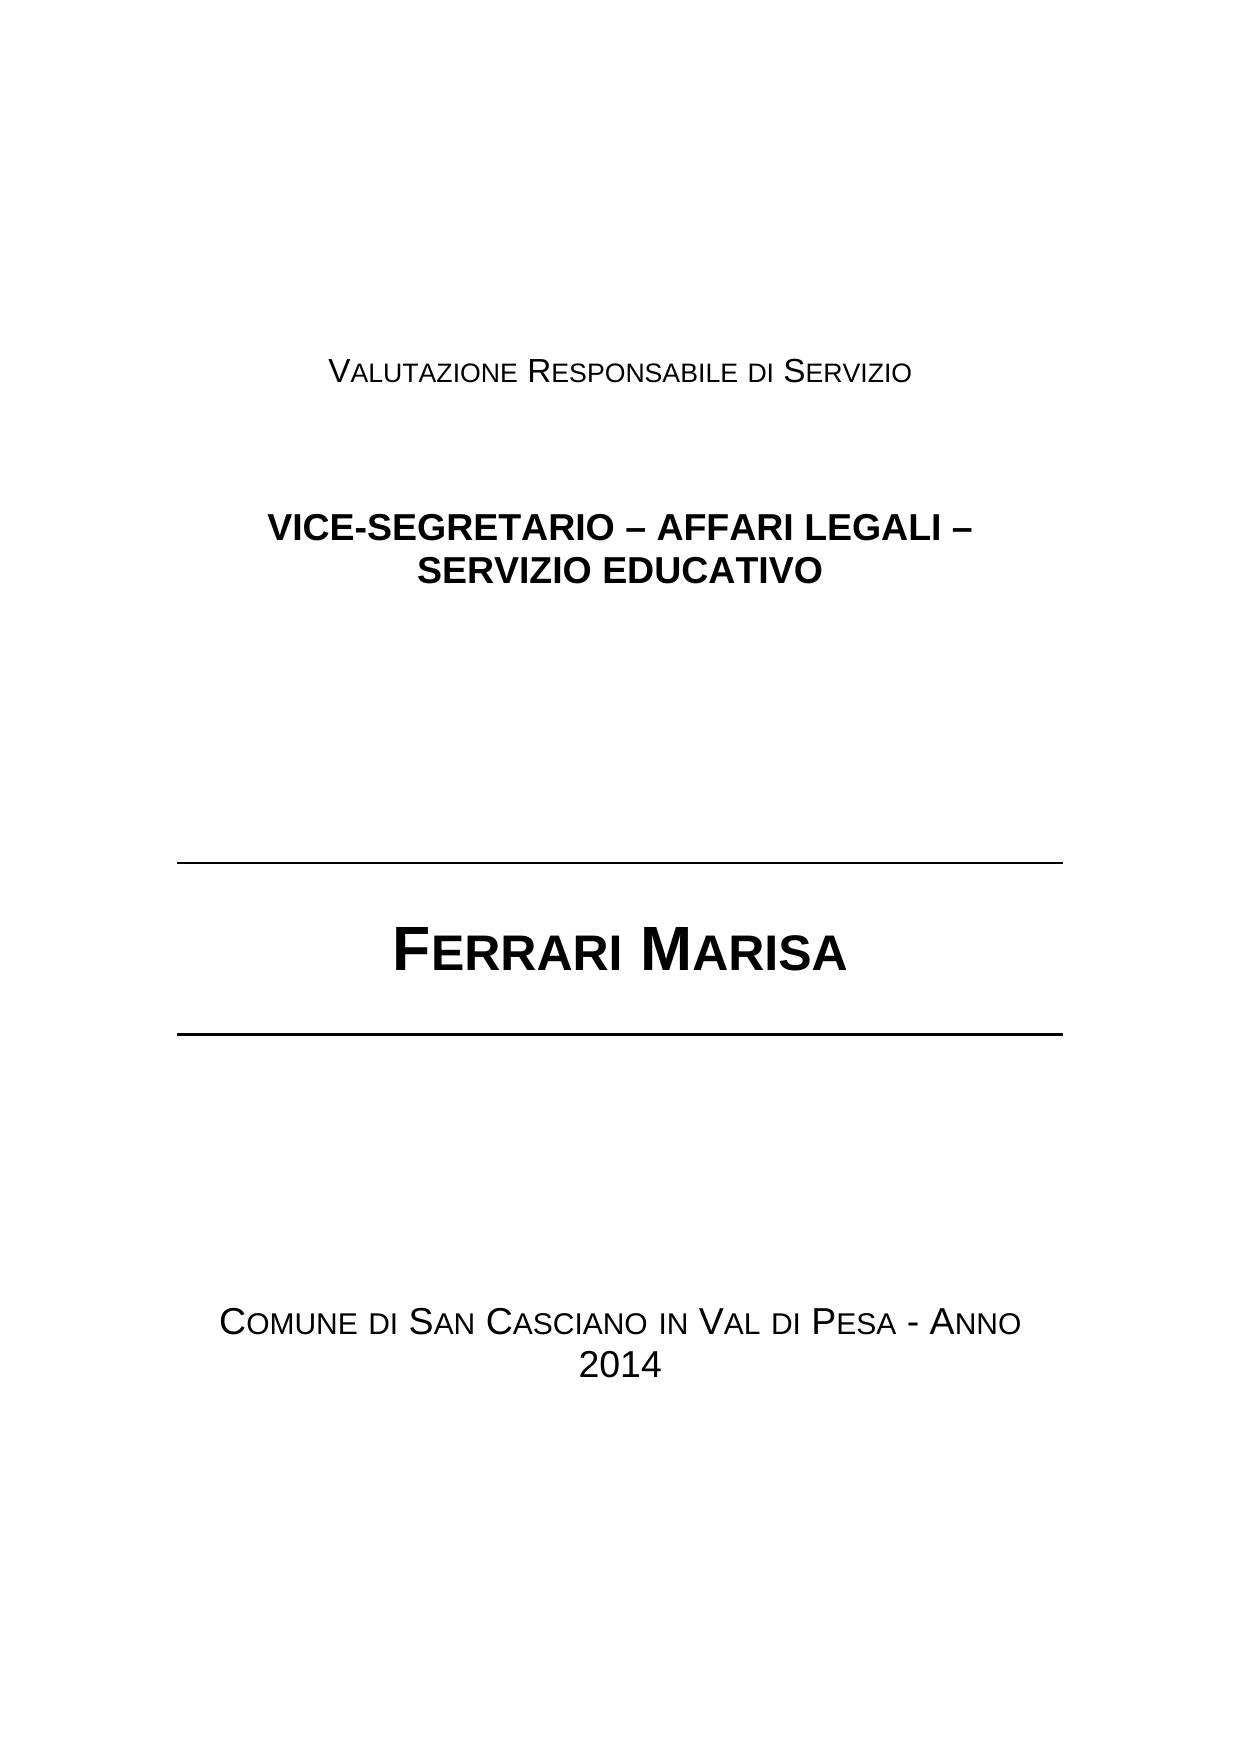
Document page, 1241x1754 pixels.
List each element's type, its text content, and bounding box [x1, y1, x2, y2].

text Valutazione Responsabile di Servizio [177, 352, 1063, 390]
text VICE-SEGRETARIO – AFFARI LEGALI – SERVIZIO EDUCATIVO [177, 505, 1063, 591]
subtitle Comune di San Casciano in Val di Pesa - Anno 2014 [177, 1299, 1063, 1385]
subtitle Ferrari Marisa [177, 912, 1063, 983]
